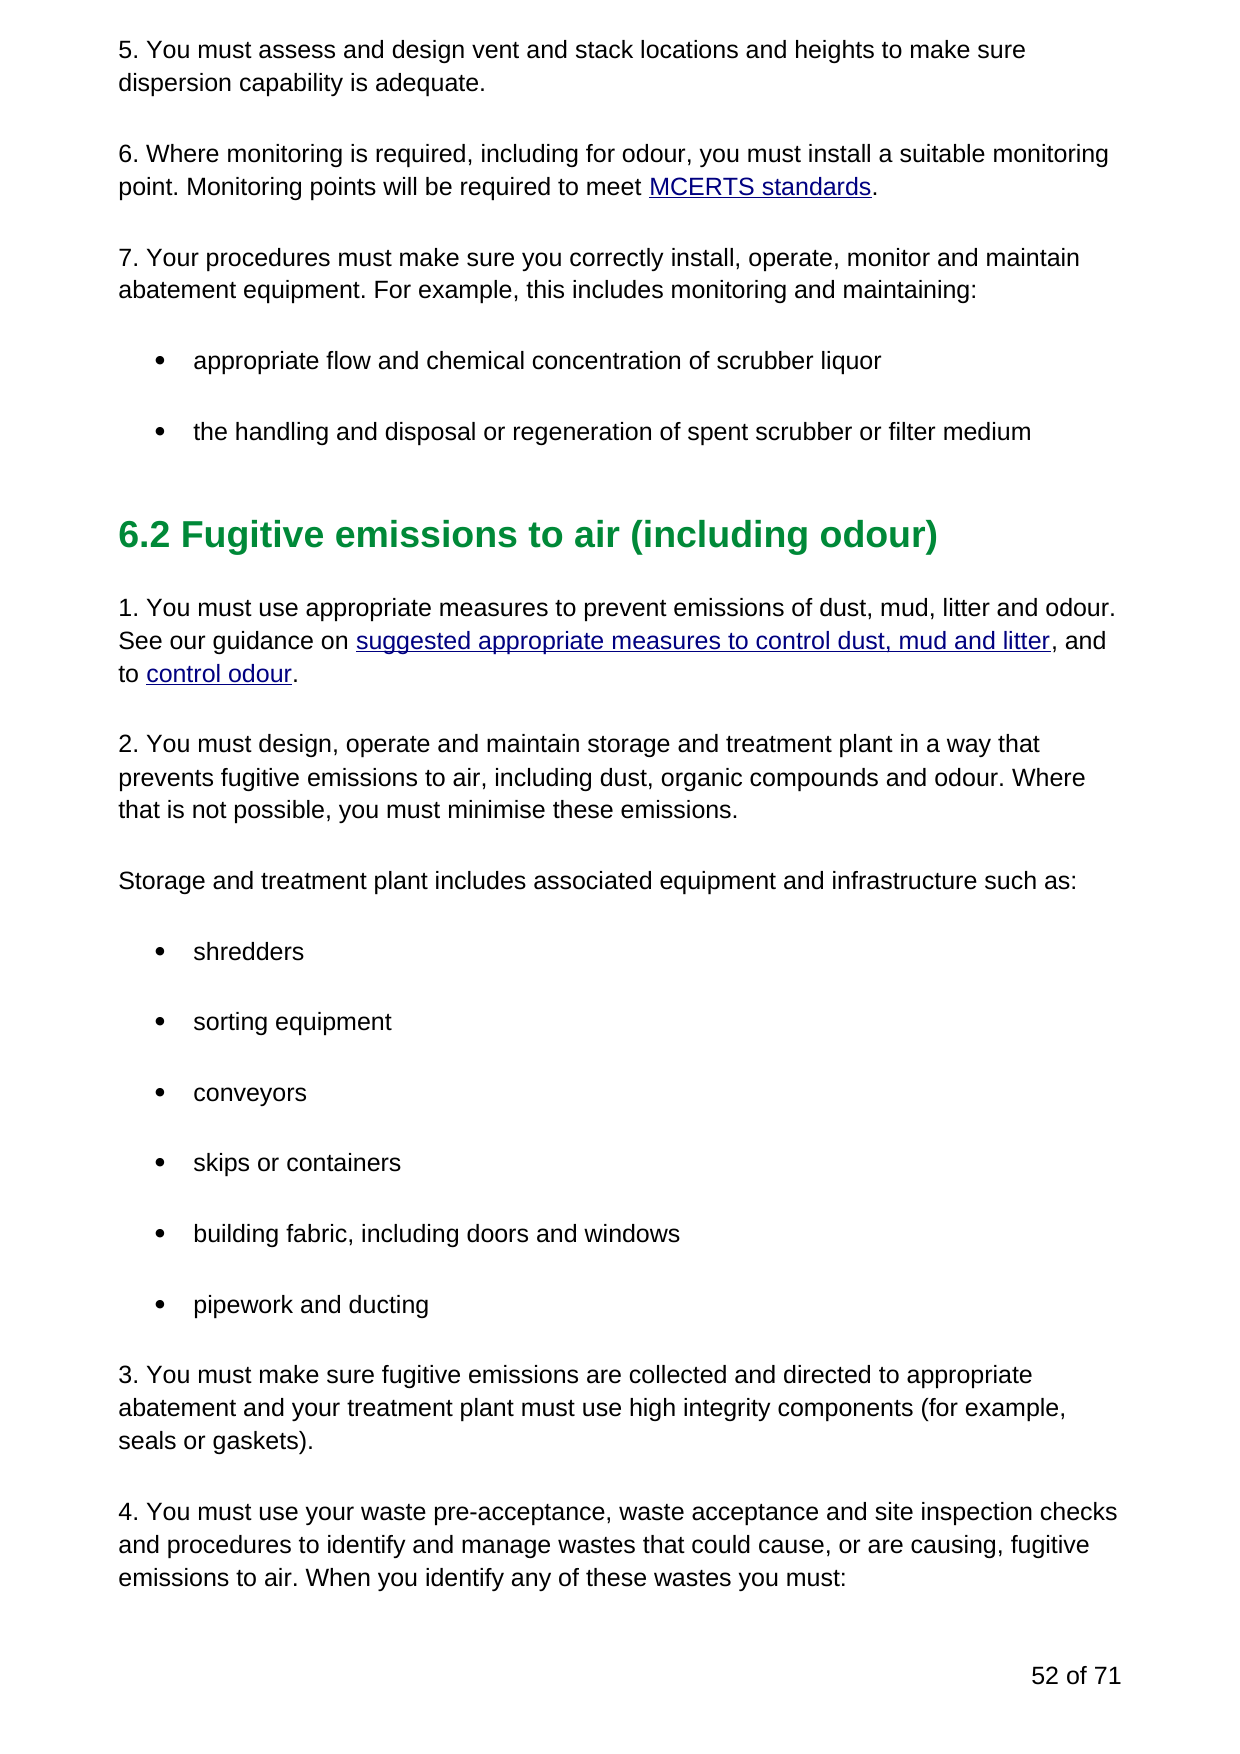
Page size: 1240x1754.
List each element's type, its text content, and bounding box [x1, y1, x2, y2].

text 6. Where monitoring is required, including for odour, you must install a suitable monitoring point. Monitoring points will be required to meet MCERTS standards. [118, 139, 1121, 201]
text 5. You must assess and design vent and stack locations and heights to make sure dispersion capability is adequate. [118, 35, 1121, 97]
text Storage and treatment plant includes associated equipment and infrastructure such as: [118, 866, 1121, 895]
list pipework and ducting [156, 1290, 1121, 1318]
text 4. You must use your waste pre-acceptance, waste acceptance and site inspection checks and procedures to identify and manage wastes that could cause, or are causing, fugitive emissions to air. When you identify any of these wastes you must: [118, 1497, 1121, 1592]
text 7. Your procedures must make sure you correctly install, operate, monitor and maintain abatement equipment. For example, this includes monitoring and maintaining: [118, 242, 1121, 304]
list conveyors [156, 1078, 1121, 1107]
list skips or containers [156, 1148, 1121, 1177]
list appropriate flow and chemical concentration of scrubber liquor [156, 346, 1121, 375]
list the handling and disposal or regeneration of spent scrubber or filter medium [156, 417, 1121, 446]
text 3. You must make sure fugitive emissions are collected and directed to appropriate abatement and your treatment plant must use high integrity components (for example, seals or gaskets). [118, 1360, 1121, 1455]
list sorting equipment [156, 1007, 1121, 1036]
text 2. You must design, operate and maintain storage and treatment plant in a way that prevents fugitive emissions to air, including dust, organic compounds and odour. Where that is not possible, you must minimise these emissions. [118, 729, 1121, 824]
list shredders [156, 937, 1121, 965]
list building fabric, including doors and windows [156, 1219, 1121, 1248]
text 1. You must use appropriate measures to prevent emissions of dust, mud, litter and odour. See our guidance on suggested appropriate measures to control dust, mud and litter, and to control odour. [118, 593, 1121, 688]
subtitle 6.2 Fugitive emissions to air (including odour) [118, 512, 1121, 555]
